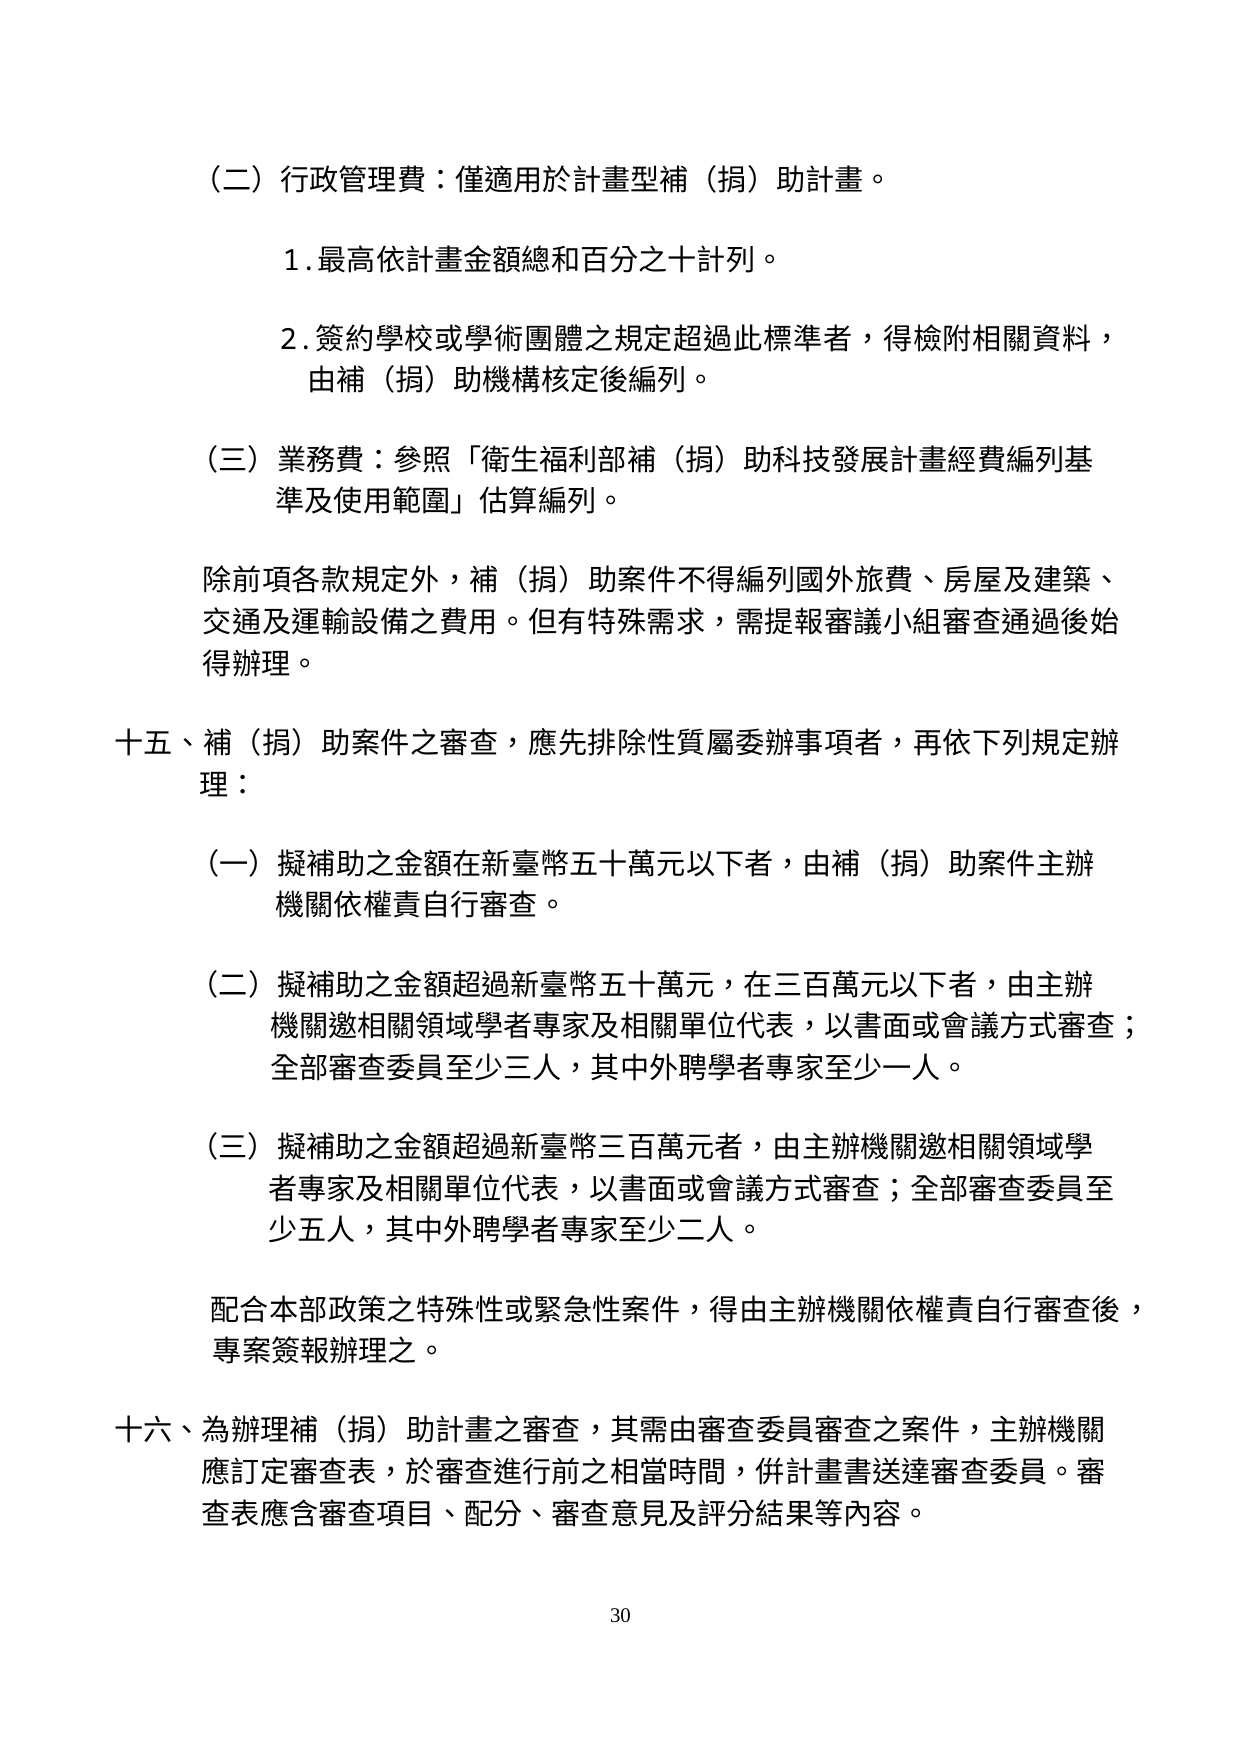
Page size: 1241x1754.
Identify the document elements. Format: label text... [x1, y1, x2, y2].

text 十六、為辦理補（捐）助計畫之審查，其需由審查委員審查之案件，主辦機關應訂定審查表，於審查進行前之相當時間，倂計畫書送達審查委員。審查表應含審查項目、配分、審查意見及評分結果等內容。 [114, 1407, 1122, 1532]
text 1.最高依計畫金額總和百分之十計列。 [265, 237, 1122, 278]
text （一）擬補助之金額在新臺幣五十萬元以下者，由補（捐）助案件主辦機關依權責自行審查。 [190, 841, 1122, 924]
text 十五、補（捐）助案件之審查，應先排除性質屬委辦事項者，再依下列規定辦理： [114, 720, 1122, 803]
text 除前項各款規定外，補（捐）助案件不得編列國外旅費、房屋及建築、交通及運輸設備之費用。但有特殊需求，需提報審議小組審查通過後始得辦理。 [202, 557, 1122, 682]
text （三）擬補助之金額超過新臺幣三百萬元者，由主辦機關邀相關領域學者專家及相關單位代表，以書面或會議方式審查；全部審查委員至少五人，其中外聘學者專家至少二人。 [189, 1124, 1122, 1249]
text 配合本部政策之特殊性或緊急性案件，得由主辦機關依權責自行審查後，專案簽報辦理之。 [210, 1287, 1122, 1370]
text （二）行政管理費：僅適用於計畫型補（捐）助計畫。 [193, 157, 1122, 199]
text （三）業務費：參照「衛生福利部補（捐）助科技發展計畫經費編列基準及使用範圍」估算編列。 [189, 437, 1122, 520]
text （二）擬補助之金額超過新臺幣五十萬元，在三百萬元以下者，由主辦機關邀相關領域學者專家及相關單位代表，以書面或會議方式審查；全部審查委員至少三人，其中外聘學者專家至少一人。 [189, 962, 1122, 1087]
text 2.簽約學校或學術團體之規定超過此標準者，得檢附相關資料，由補（捐）助機構核定後編列。 [279, 316, 1122, 399]
